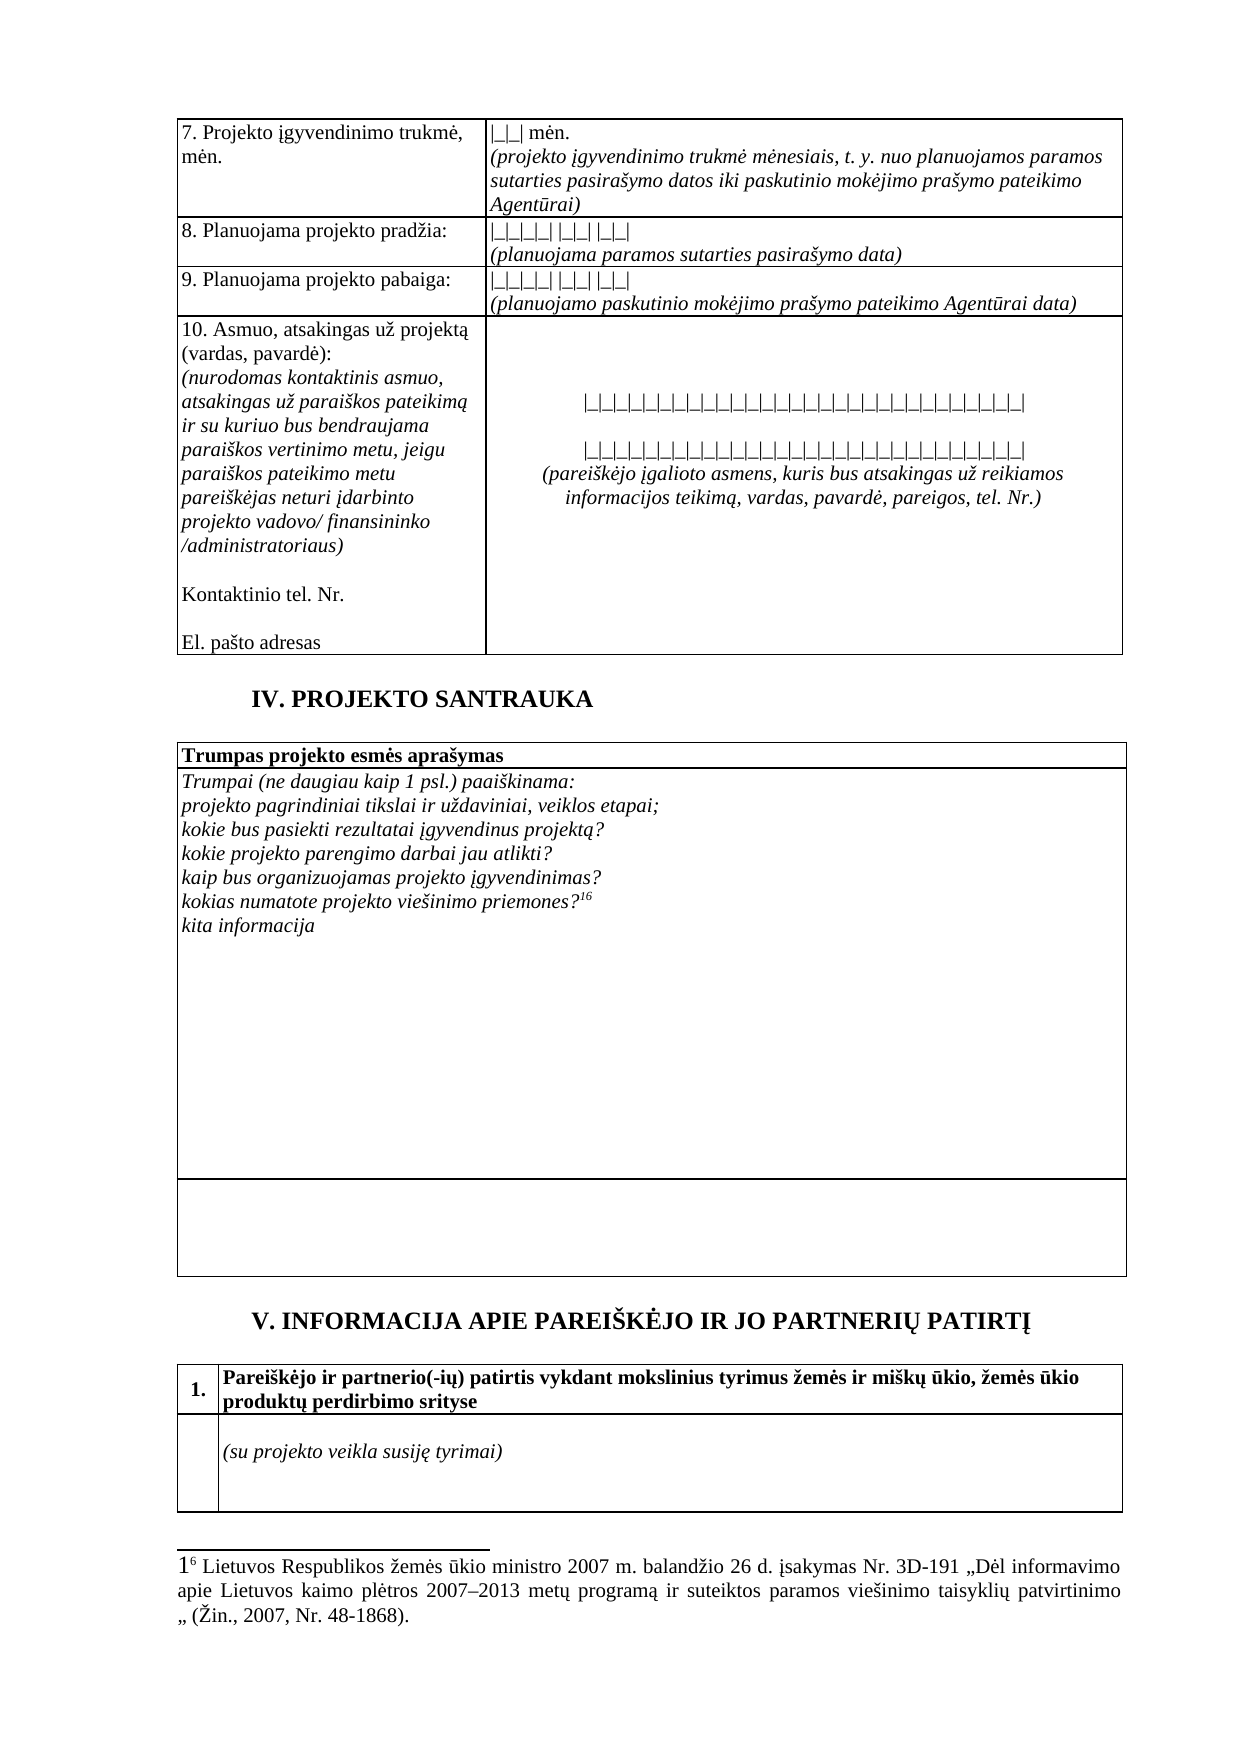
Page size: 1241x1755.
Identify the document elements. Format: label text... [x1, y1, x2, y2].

text V. INFORMACIJA APIE PAREIŠKĖJO IR JO PARTNERIŲ PATIRTĮ [177, 1306, 1122, 1335]
table_cell [178, 1415, 218, 1511]
table_cell 9. Planuojama projekto pabaiga: [178, 267, 485, 315]
table_cell |_|_|_|_|_|_|_|_|_|_|_|_|_|_|_|_|_|_|_|_|_|_|_|_|_|_|_|_|_|_| |_|_|_|_|_|_|_|_|_|_|_|_|_|_|_|_|_|_|_|_|_|_|_|_|_|_|_|_|_|_| (pareiškėjo įgalioto asmens, kuris bus atsakingas už reikiamos informacijos teikimą, vardas, pavardė, pareigos, tel. Nr.) [487, 317, 1122, 654]
table_cell 7. Projekto įgyvendinimo trukmė, mėn. [178, 120, 485, 216]
text IV. PROJEKTO SANTRAUKA [177, 684, 1122, 713]
table_header 1. [178, 1365, 218, 1413]
table_cell 8. Planuojama projekto pradžia: [178, 218, 485, 266]
table_cell [1122, 1180, 1126, 1276]
